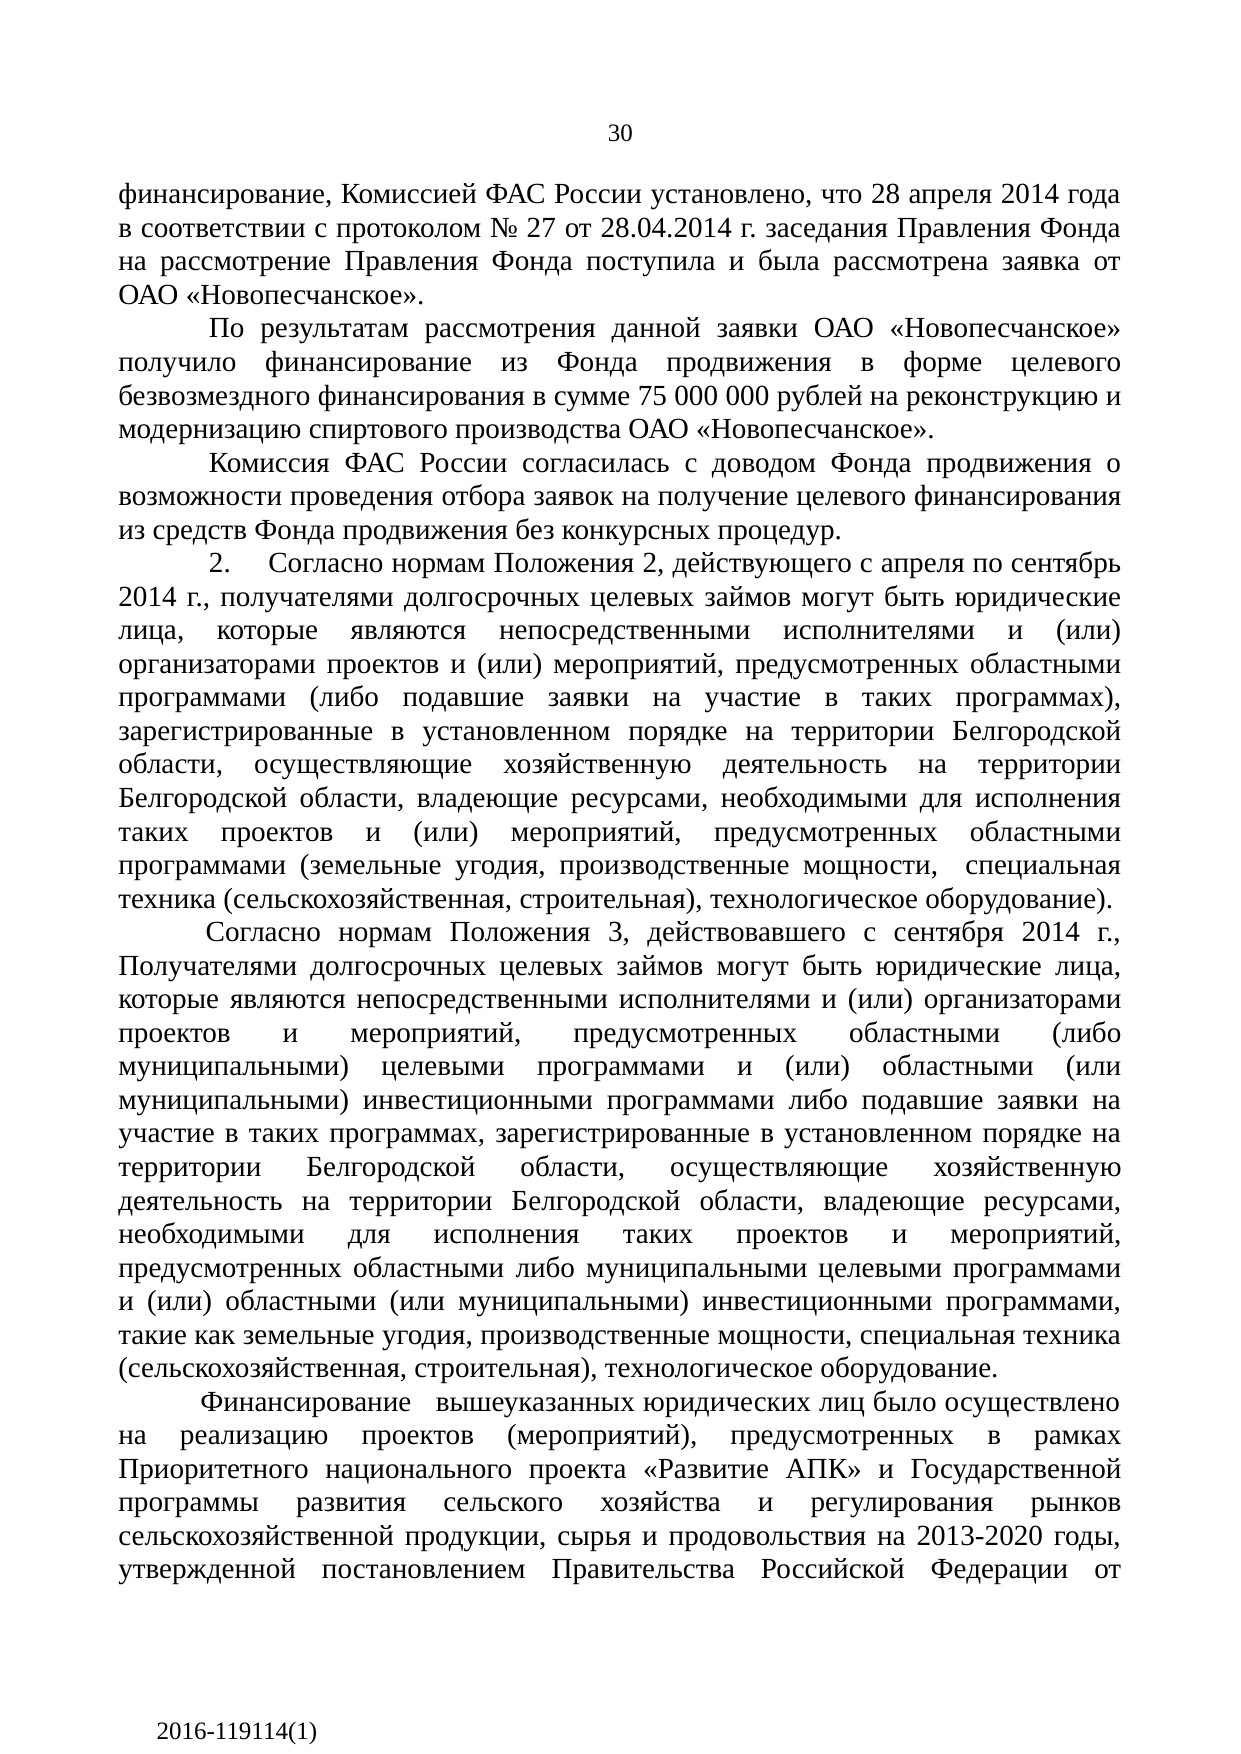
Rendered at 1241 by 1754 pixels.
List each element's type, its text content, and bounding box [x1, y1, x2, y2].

text Комиссия ФАС России согласилась с доводом Фонда продвижения о возможности проведения отбора заявок на получение целевого финансирования из средств Фонда продвижения без конкурсных процедур. [118, 445, 1122, 545]
list Согласно нормам Положения 2, действующего с апреля по сентябрь 2014 г., получателями долгосрочных целевых займов могут быть юридические лица, которые являются непосредственными исполнителями и (или) организаторами проектов и (или) мероприятий, предусмотренных областными программами (либо подавшие заявки на участие в таких программах), зарегистрированные в установленном порядке на территории Белгородской области, осуществляющие хозяйственную деятельность на территории Белгородской области, владеющие ресурсами, необходимыми для исполнения таких проектов и (или) мероприятий, предусмотренных областными программами (земельные угодия, производственные мощности, специальная техника (сельскохозяйственная, строительная), технологическое оборудование). [118, 545, 1122, 914]
list Согласно нормам Положения 3, действовавшего с сентября 2014 г., Получателями долгосрочных целевых займов могут быть юридические лица, которые являются непосредственными исполнителями и (или) организаторами проектов и мероприятий, предусмотренных областными (либо муниципальными) целевыми программами и (или) областными (или муниципальными) инвестиционными программами либо подавшие заявки на участие в таких программах, зарегистрированные в установленном порядке на территории Белгородской области, осуществляющие хозяйственную деятельность на территории Белгородской области, владеющие ресурсами, необходимыми для исполнения таких проектов и мероприятий, предусмотренных областными либо муниципальными целевыми программами и (или) областными (или муниципальными) инвестиционными программами, такие как земельные угодия, производственные мощности, специальная техника (сельскохозяйственная, строительная), технологическое оборудование. [118, 914, 1122, 1384]
text По результатам рассмотрения данной заявки ОАО «Новопесчанское» получило финансирование из Фонда продвижения в форме целевого безвозмездного финансирования в сумме 75 000 000 рублей на реконструкцию и модернизацию спиртового производства ОАО «Новопесчанское». [118, 311, 1122, 445]
text финансирование, Комиссией ФАС России установлено, что 28 апреля 2014 года в соответствии с протоколом № 27 от 28.04.2014 г. заседания Правления Фонда на рассмотрение Правления Фонда поступила и была рассмотрена заявка от ОАО «Новопесчанское». [118, 176, 1122, 311]
list Финансирование вышеуказанных юридических лиц было осуществлено на реализацию проектов (мероприятий), предусмотренных в рамках Приоритетного национального проекта «Развитие АПК» и Государственной программы развития сельского хозяйства и регулирования рынков сельскохозяйственной продукции, сырья и продовольствия на 2013-2020 годы, утвержденной постановлением Правительства Российской Федерации от [118, 1384, 1122, 1585]
